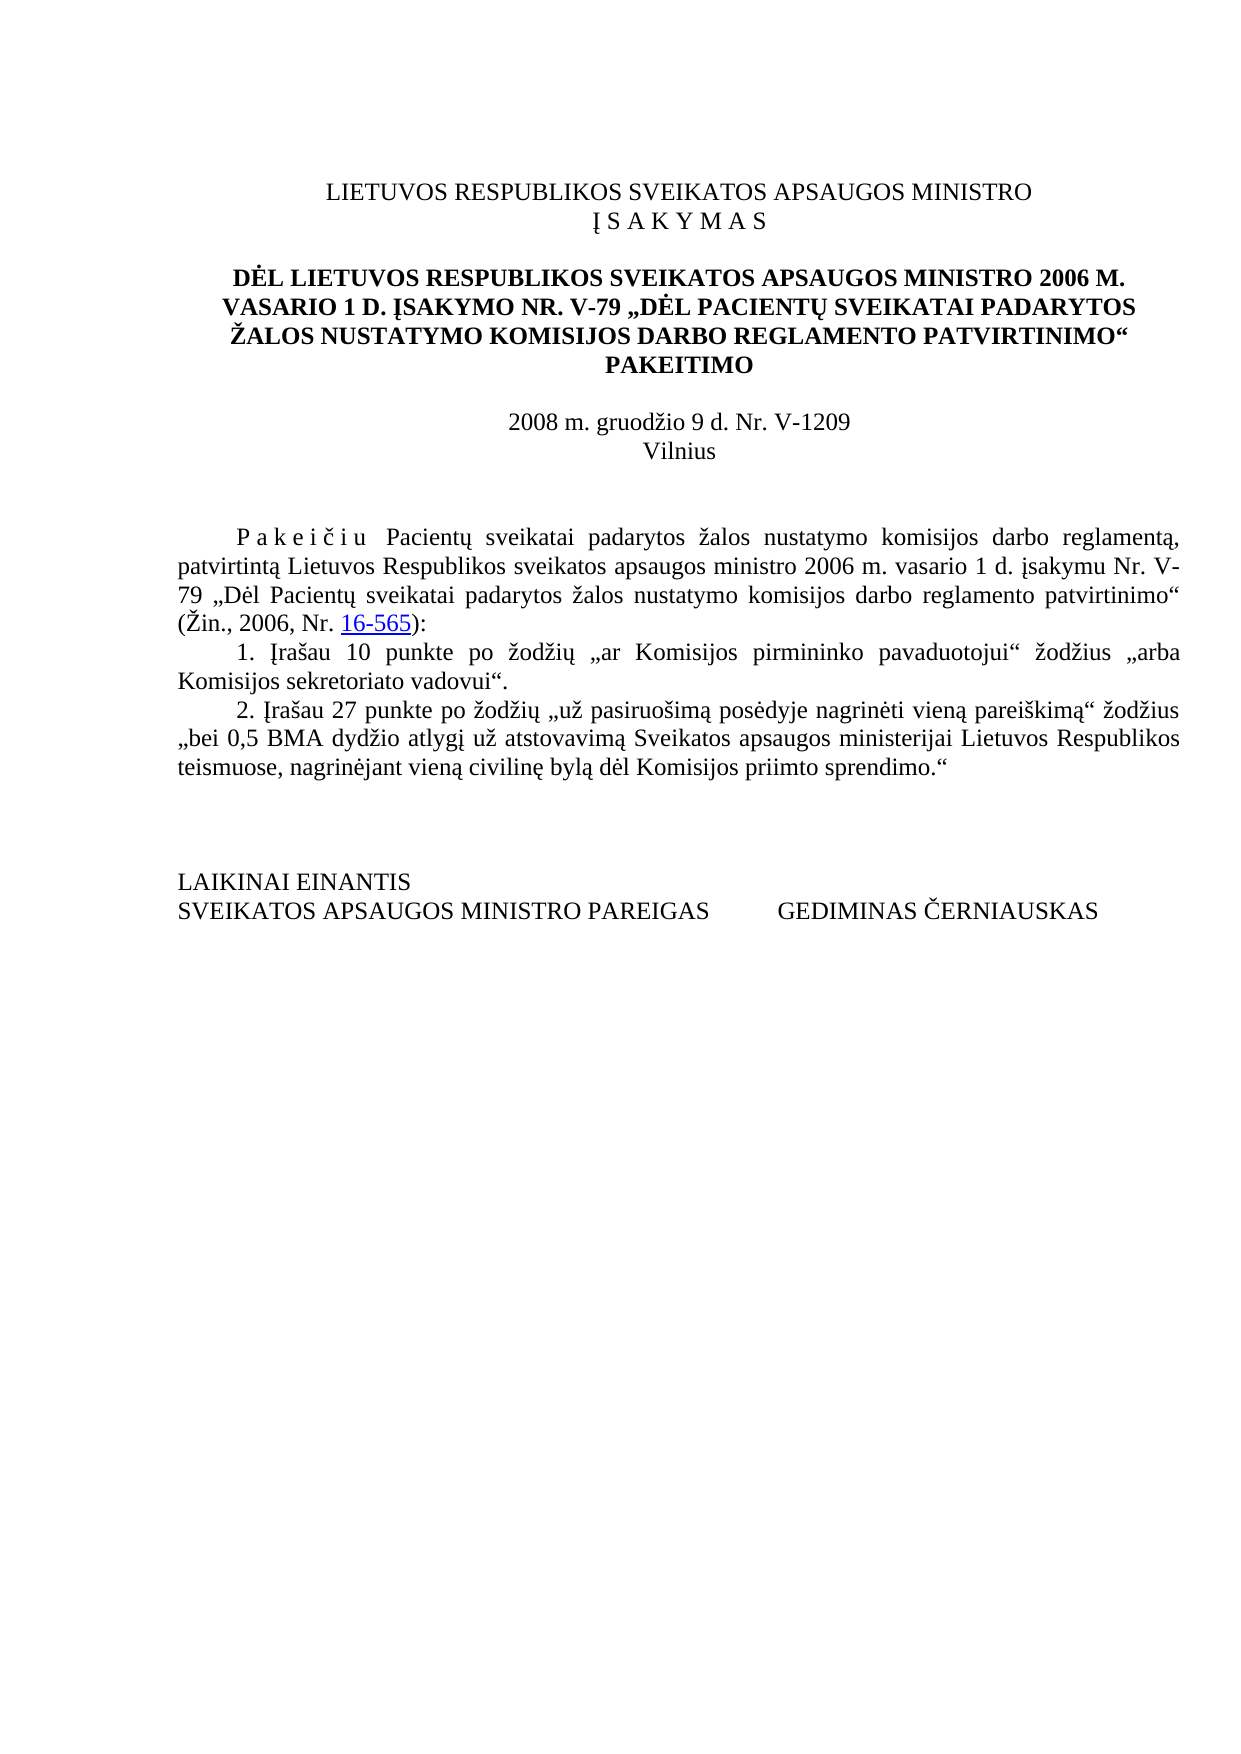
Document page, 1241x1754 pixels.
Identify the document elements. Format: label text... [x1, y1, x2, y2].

text DĖL LIETUVOS RESPUBLIKOS SVEIKATOS APSAUGOS MINISTRO 2006 M. VASARIO 1 D. ĮSAKYMO NR. V-79 „DĖL PACIENTŲ SVEIKATAI PADARYTOS ŽALOS NUSTATYMO KOMISIJOS DARBO REGLAMENTO PATVIRTINIMO“ PAKEITIMO [177, 263, 1181, 378]
text 1. Įrašau 10 punkte po žodžių „ar Komisijos pirmininko pavaduotojui“ žodžius „arba Komisijos sekretoriato vadovui“. [177, 637, 1181, 695]
text ĮSAKYMAS [177, 206, 1181, 235]
text 2008 m. gruodžio 9 d. Nr. V-1209 [177, 407, 1181, 436]
text LIETUVOS RESPUBLIKOS SVEIKATOS APSAUGOS MINISTRO [177, 177, 1181, 206]
text SVEIKATOS APSAUGOS MINISTRO PAREIGAS GEDIMINAS ČERNIAUSKAS [177, 896, 1181, 925]
text Vilnius [177, 436, 1181, 465]
text LAIKINAI EINANTIS [177, 867, 1181, 896]
text Pakeičiu Pacientų sveikatai padarytos žalos nustatymo komisijos darbo reglamentą, patvirtintą Lietuvos Respublikos sveikatos apsaugos ministro 2006 m. vasario 1 d. įsakymu Nr. V-79 „Dėl Pacientų sveikatai padarytos žalos nustatymo komisijos darbo reglamento patvirtinimo“ (Žin., 2006, Nr. 16-565): [177, 522, 1181, 637]
text 2. Įrašau 27 punkte po žodžių „už pasiruošimą posėdyje nagrinėti vieną pareiškimą“ žodžius „bei 0,5 BMA dydžio atlygį už atstovavimą Sveikatos apsaugos ministerijai Lietuvos Respublikos teismuose, nagrinėjant vieną civilinę bylą dėl Komisijos priimto sprendimo.“ [177, 695, 1181, 781]
